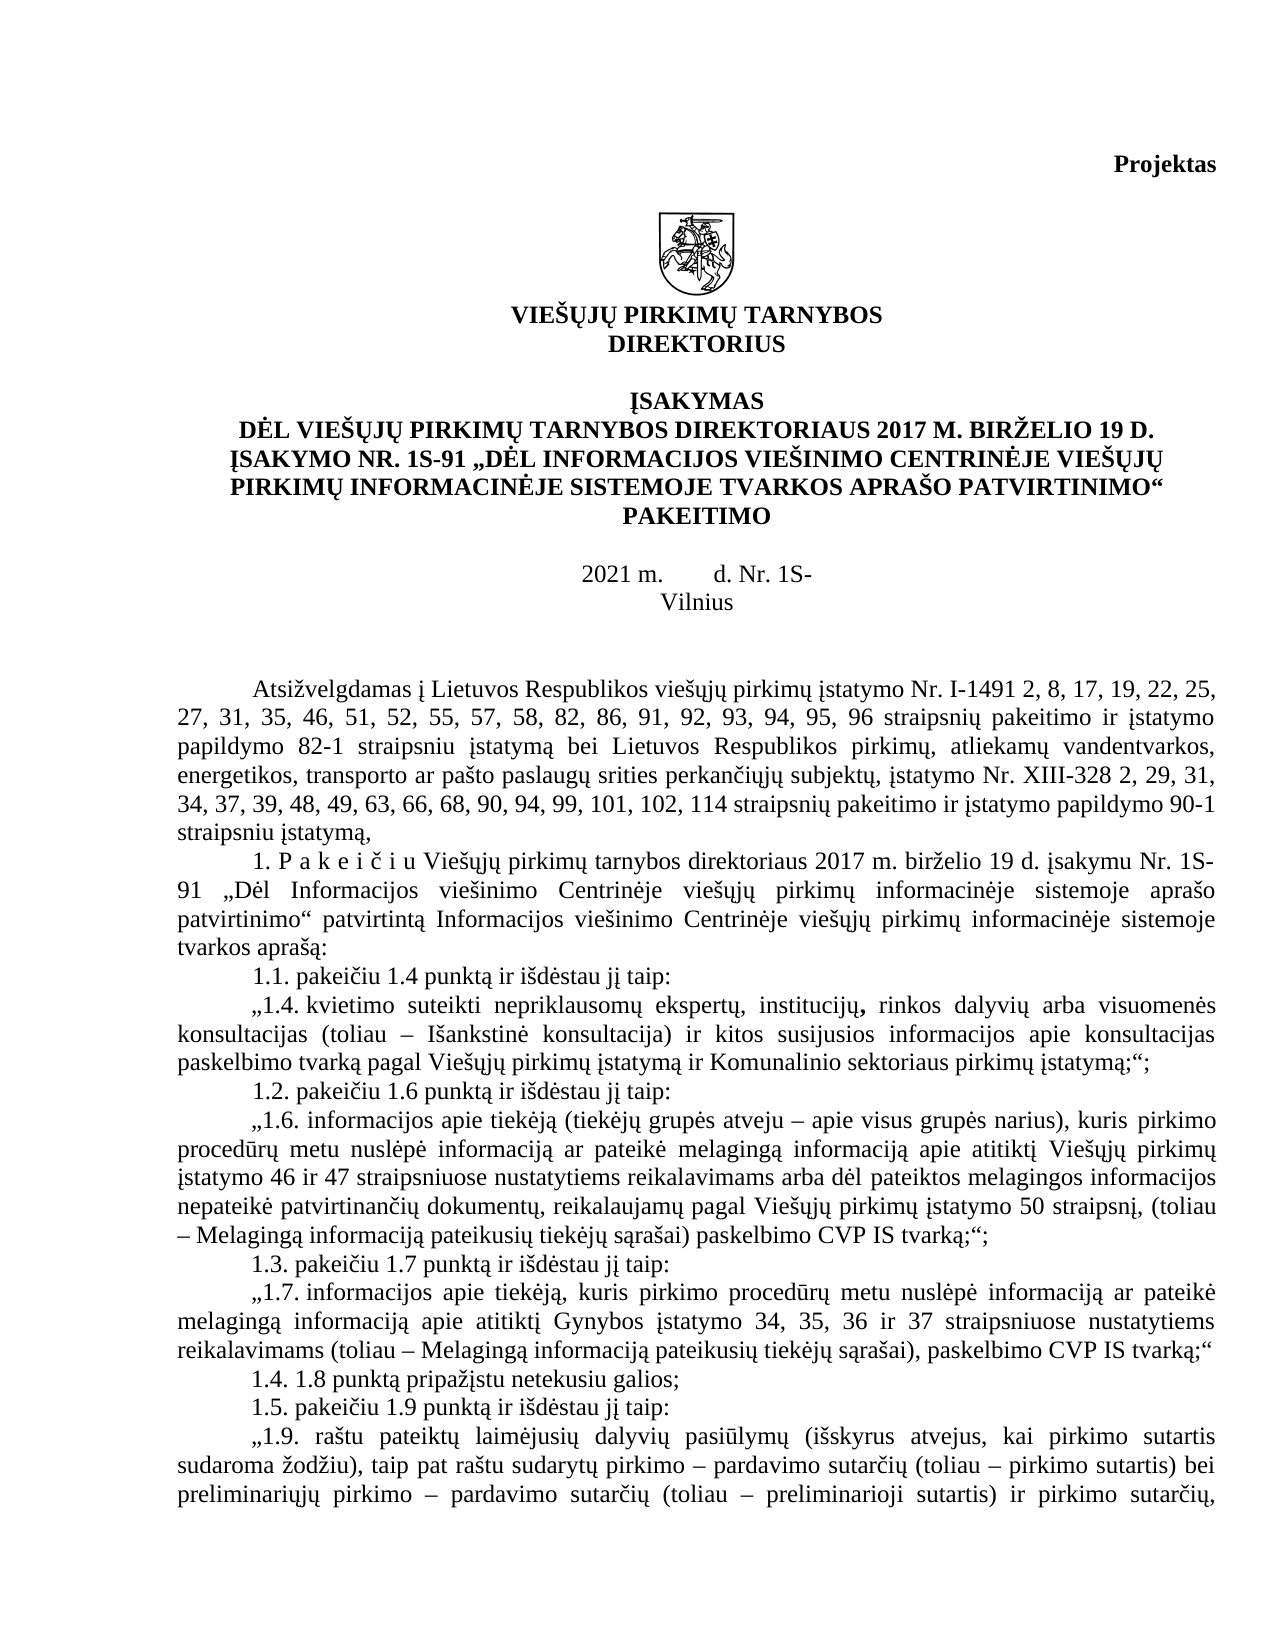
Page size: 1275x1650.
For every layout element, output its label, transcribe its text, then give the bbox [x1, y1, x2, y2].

text „1.6. informacijos apie tiekėją (tiekėjų grupės atveju – apie visus grupės narius), kuris pirkimo procedūrų metu nuslėpė informaciją ar pateikė melagingą informaciją apie atitiktį Viešųjų pirkimų įstatymo 46 ir 47 straipsniuose nustatytiems reikalavimams arba dėl pateiktos melagingos informacijos nepateikė patvirtinančių dokumentų, reikalaujamų pagal Viešųjų pirkimų įstatymo 50 straipsnį, (toliau – Melagingą informaciją pateikusių tiekėjų sąrašai) paskelbimo CVP IS tvarką;“; [177, 1105, 1216, 1249]
text 1.4. 1.8 punktą pripažįstu netekusiu galios; [177, 1364, 1216, 1392]
text „1.9. raštu pateiktų laimėjusių dalyvių pasiūlymų (išskyrus atvejus, kai pirkimo sutartis sudaroma žodžiu), taip pat raštu sudarytų pirkimo – pardavimo sutarčių (toliau – pirkimo sutartis) bei preliminariųjų pirkimo – pardavimo sutarčių (toliau – preliminarioji sutartis) ir pirkimo sutarčių, [177, 1421, 1216, 1507]
text „1.7. informacijos apie tiekėją, kuris pirkimo procedūrų metu nuslėpė informaciją ar pateikė melagingą informaciją apie atitiktį Gynybos įstatymo 34, 35, 36 ir 37 straipsniuose nustatytiems reikalavimams (toliau – Melagingą informaciją pateikusių tiekėjų sąrašai), paskelbimo CVP IS tvarką;“ [177, 1277, 1216, 1364]
text 1.3. pakeičiu 1.7 punktą ir išdėstau jį taip: [177, 1249, 1216, 1277]
text 1. P a k e i č i u Viešųjų pirkimų tarnybos direktoriaus 2017 m. birželio 19 d. įsakymu Nr. 1S-91 „Dėl Informacijos viešinimo Centrinėje viešųjų pirkimų informacinėje sistemoje aprašo patvirtinimo“ patvirtintą Informacijos viešinimo Centrinėje viešųjų pirkimų informacinėje sistemoje tvarkos aprašą: [177, 846, 1216, 961]
text Projektas [177, 149, 1216, 177]
text „1.4. kvietimo suteikti nepriklausomų ekspertų, institucijų, rinkos dalyvių arba visuomenės konsultacijas (toliau – Išankstinė konsultacija) ir kitos susijusios informacijos apie konsultacijas paskelbimo tvarką pagal Viešųjų pirkimų įstatymą ir Komunalinio sektoriaus pirkimų įstatymą;“; [177, 990, 1216, 1076]
text Atsižvelgdamas į Lietuvos Respublikos viešųjų pirkimų įstatymo Nr. I-1491 2, 8, 17, 19, 22, 25, 27, 31, 35, 46, 51, 52, 55, 57, 58, 82, 86, 91, 92, 93, 94, 95, 96 straipsnių pakeitimo ir įstatymo papildymo 82-1 straipsniu įstatymą bei Lietuvos Respublikos pirkimų, atliekamų vandentvarkos, energetikos, transporto ar pašto paslaugų srities perkančiųjų subjektų, įstatymo Nr. XIII-328 2, 29, 31, 34, 37, 39, 48, 49, 63, 66, 68, 90, 94, 99, 101, 102, 114 straipsnių pakeitimo ir įstatymo papildymo 90-1 straipsniu įstatymą, [177, 674, 1216, 846]
text 2021 m. d. Nr. 1S- [177, 559, 1216, 587]
text 1.1. pakeičiu 1.4 punktą ir išdėstau jį taip: [252, 961, 1216, 990]
text DĖL VIEŠŲJŲ PIRKIMŲ TARNYBOS DIREKTORIAUS 2017 M. BIRŽELIO 19 D. ĮSAKYMO nr. 1S-91 „DĖL INFORMACIJOS VIEŠINIMO CENTRINĖJE VIEŠŲJŲ PIRKIMŲ INFORMACINĖJE SISTEMOJE tvarkos aprašo patvirtinimo“ PAKEITIMO [177, 415, 1216, 530]
text Vilnius [177, 587, 1216, 616]
text ĮSAKYMAS [177, 386, 1216, 415]
text 1.2. pakeičiu 1.6 punktą ir išdėstau jį taip: [252, 1076, 1216, 1105]
text VIEŠŲJŲ PIRKIMŲ TARNYBOS [177, 300, 1216, 329]
text 1.5. pakeičiu 1.9 punktą ir išdėstau jį taip: [177, 1392, 1216, 1421]
text DIREKTORIUS [177, 329, 1216, 357]
